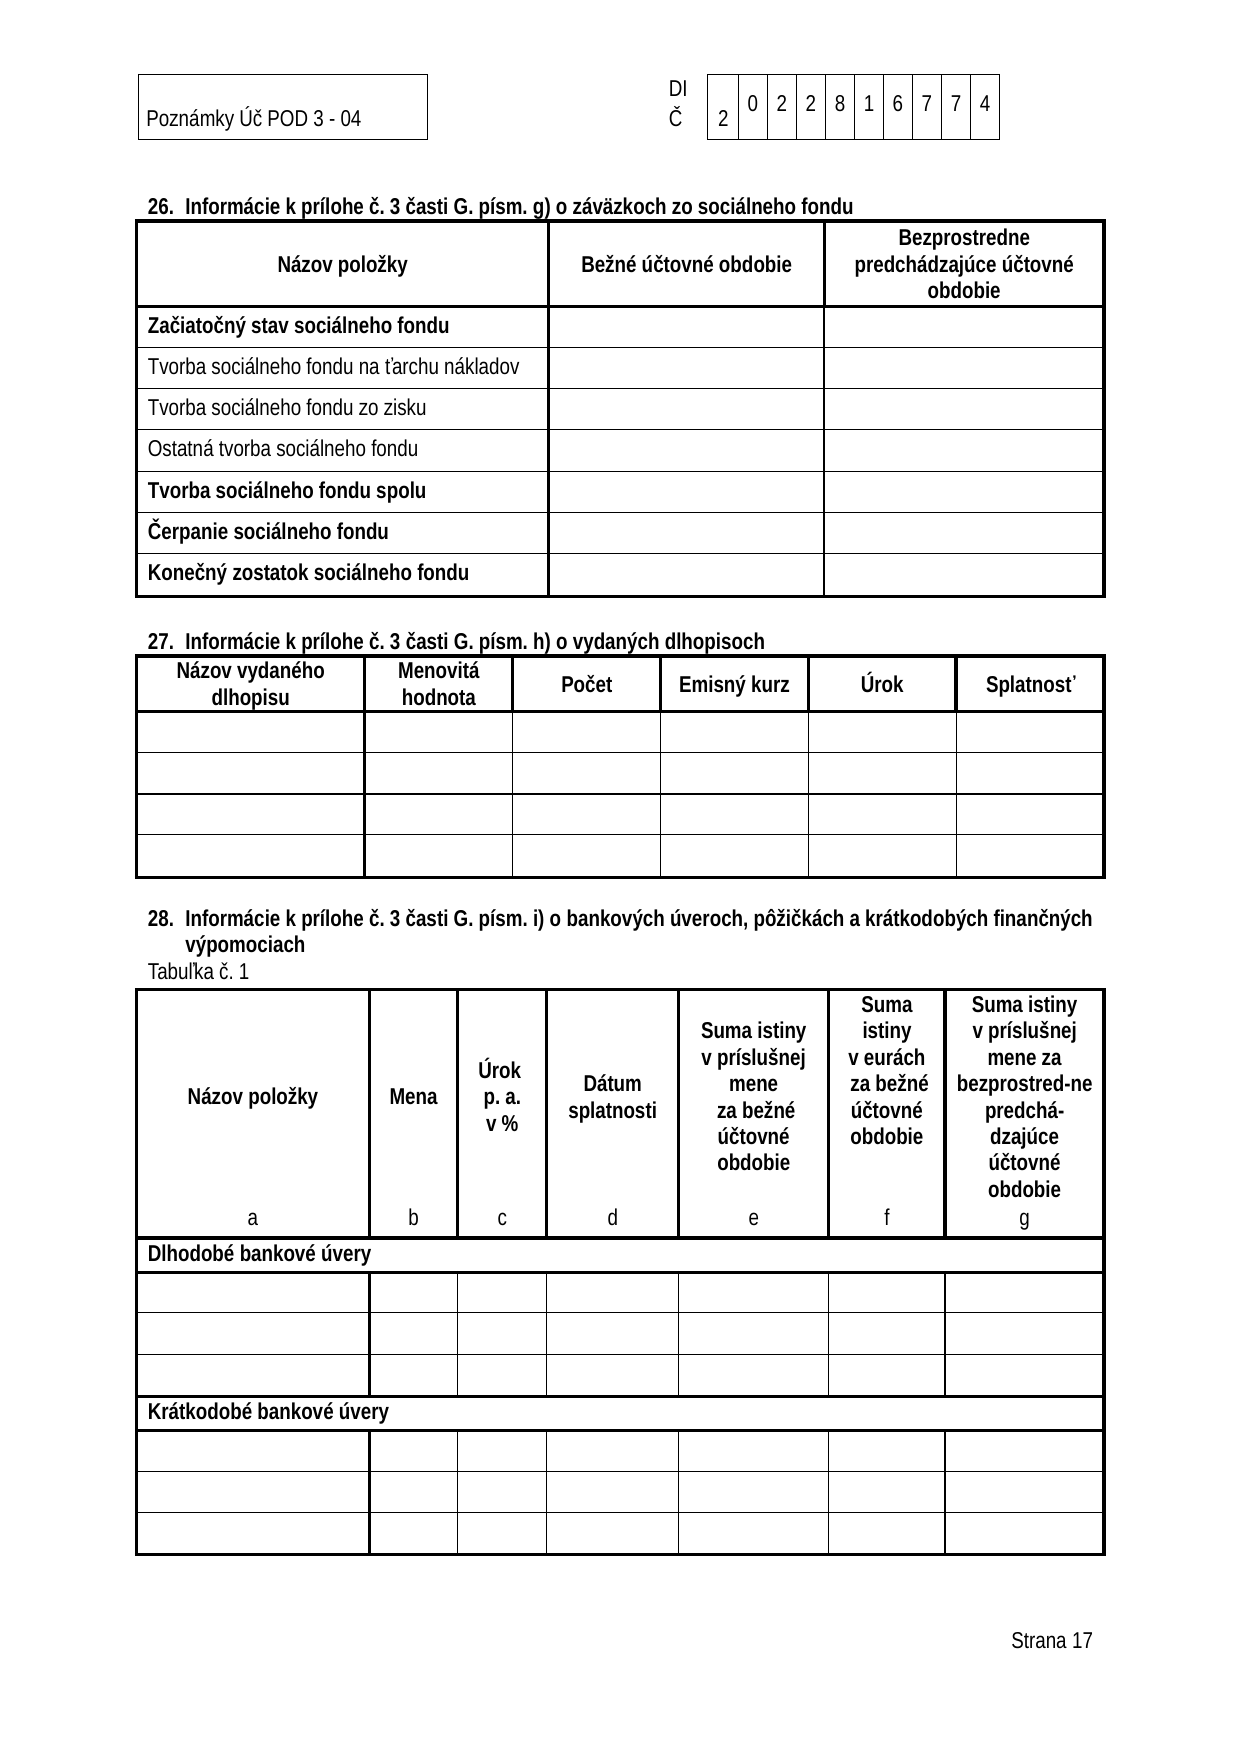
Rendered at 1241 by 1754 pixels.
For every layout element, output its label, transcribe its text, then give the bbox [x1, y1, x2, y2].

table_cell [547, 1355, 678, 1395]
table_cell [371, 1513, 457, 1553]
table_cell [458, 1355, 546, 1395]
title Informácie k prílohe č. 3 časti G. písm. g) o záväzkoch zo sociálneho fondu [148, 193, 1093, 219]
table_cell [458, 1432, 546, 1471]
table_cell g [947, 1202, 1102, 1236]
table_header Bezprostredne predchádzajúce účtovné obdobie [826, 223, 1102, 305]
table_cell Tvorba sociálneho fondu na ťarchu nákladov [138, 348, 547, 388]
table_cell e [680, 1202, 827, 1236]
table_cell [809, 835, 956, 876]
table_cell [547, 1472, 678, 1512]
table_cell [825, 389, 1102, 429]
table_cell [550, 348, 823, 388]
table_cell [547, 1274, 678, 1312]
table_cell [946, 1313, 1102, 1353]
table_cell a [138, 1202, 368, 1236]
table_cell [371, 1274, 457, 1312]
table_cell [825, 308, 1102, 347]
table_header Suma istiny v príslušnej mene za bezprostred-ne predchá-dzajúce účtovné obdobie [947, 991, 1102, 1202]
table_header Názov vydaného dlhopisu [138, 658, 363, 710]
table_cell [550, 472, 823, 512]
table_cell [825, 554, 1102, 595]
table_cell [661, 713, 808, 752]
table_cell [458, 1513, 546, 1553]
table_header Emisný kurz [662, 658, 807, 710]
table_cell [366, 753, 512, 793]
table_cell [513, 795, 660, 834]
table_cell [371, 1355, 457, 1395]
table_cell [513, 835, 660, 876]
table_header Suma istiny v eurách za bežné účtovné obdobie [830, 991, 943, 1202]
table_cell [946, 1432, 1102, 1471]
table_cell [458, 1274, 546, 1312]
table_cell [371, 1472, 457, 1512]
table_header Splatnosť [958, 658, 1102, 710]
table_cell [550, 308, 823, 347]
title Informácie k prílohe č. 3 časti G. písm. i) o bankových úveroch, pôžičkách a krátkodobých finančných výpomociach [148, 905, 1093, 958]
table_cell [366, 835, 512, 876]
table_cell [661, 835, 808, 876]
table_cell Začiatočný stav sociálneho fondu [138, 308, 547, 347]
table_cell f [830, 1202, 943, 1236]
table_cell [138, 795, 363, 834]
table_cell [957, 713, 1102, 752]
table_cell [138, 753, 363, 793]
table_cell [679, 1355, 828, 1395]
table_cell [957, 835, 1102, 876]
table_header Dátum splatnosti [548, 991, 677, 1202]
table_cell [138, 713, 363, 752]
table_cell [829, 1274, 944, 1312]
table_header Názov položky [138, 991, 368, 1202]
table_header Bežné účtovné obdobie [550, 223, 823, 305]
table_cell [366, 795, 512, 834]
table_cell [946, 1472, 1102, 1512]
table_cell [957, 753, 1102, 793]
table_cell Tvorba sociálneho fondu spolu [138, 472, 547, 512]
table_cell [809, 795, 956, 834]
table_cell b [371, 1202, 456, 1236]
table_cell [809, 713, 956, 752]
table_cell Čerpanie sociálneho fondu [138, 513, 547, 553]
table_cell Tvorba sociálneho fondu zo zisku [138, 389, 547, 429]
table_header Úrok p. a. v % [459, 991, 545, 1202]
table_cell [825, 472, 1102, 512]
table_cell Konečný zostatok sociálneho fondu [138, 554, 547, 595]
table_cell [679, 1274, 828, 1312]
table_cell [550, 554, 823, 595]
table_cell [829, 1355, 944, 1395]
table_cell [679, 1472, 828, 1512]
table_header Úrok [810, 658, 954, 710]
table_cell [829, 1313, 944, 1353]
table_cell [679, 1513, 828, 1553]
table_cell [661, 753, 808, 793]
table_cell [679, 1313, 828, 1353]
table_cell [679, 1432, 828, 1471]
table_cell [547, 1513, 678, 1553]
table_cell [825, 430, 1102, 471]
table_header Menovitá hodnota [366, 658, 511, 710]
table_header Suma istiny v príslušnej mene za bežné účtovné obdobie [680, 991, 827, 1202]
table_cell [829, 1472, 944, 1512]
table_cell [809, 753, 956, 793]
table_cell [946, 1274, 1102, 1312]
table_cell [946, 1355, 1102, 1395]
table_cell [366, 713, 512, 752]
table_cell [957, 795, 1102, 834]
table_cell [825, 513, 1102, 553]
table_cell [371, 1313, 457, 1353]
table_cell Krátkodobé bankové úvery [138, 1398, 1102, 1429]
table_cell Ostatná tvorba sociálneho fondu [138, 430, 547, 471]
table_cell [513, 713, 660, 752]
table_header Počet [514, 658, 659, 710]
table_cell [946, 1513, 1102, 1553]
table_cell [550, 513, 823, 553]
table_cell [138, 1313, 368, 1353]
table_cell [138, 1355, 368, 1395]
table_cell [138, 835, 363, 876]
table_cell [547, 1313, 678, 1353]
table_cell [547, 1432, 678, 1471]
table_cell [138, 1432, 368, 1471]
table_cell c [459, 1202, 545, 1236]
table_header Mena [371, 991, 456, 1202]
table_cell Dlhodobé bankové úvery [138, 1240, 1102, 1271]
table_cell [138, 1513, 368, 1553]
table_cell [458, 1472, 546, 1512]
table_cell [550, 389, 823, 429]
table_header Názov položky [138, 223, 547, 305]
table_cell [829, 1513, 944, 1553]
table_cell [458, 1313, 546, 1353]
table_cell [829, 1432, 944, 1471]
table_cell [138, 1472, 368, 1512]
table_cell [371, 1432, 457, 1471]
table_cell [513, 753, 660, 793]
table_cell [550, 430, 823, 471]
table_cell [138, 1274, 368, 1312]
table_cell [661, 795, 808, 834]
text Tabuľka č. 1 [148, 958, 1093, 984]
title Informácie k prílohe č. 3 časti G. písm. h) o vydaných dlhopisoch [148, 628, 1093, 654]
table_cell [825, 348, 1102, 388]
table_cell d [548, 1202, 677, 1236]
